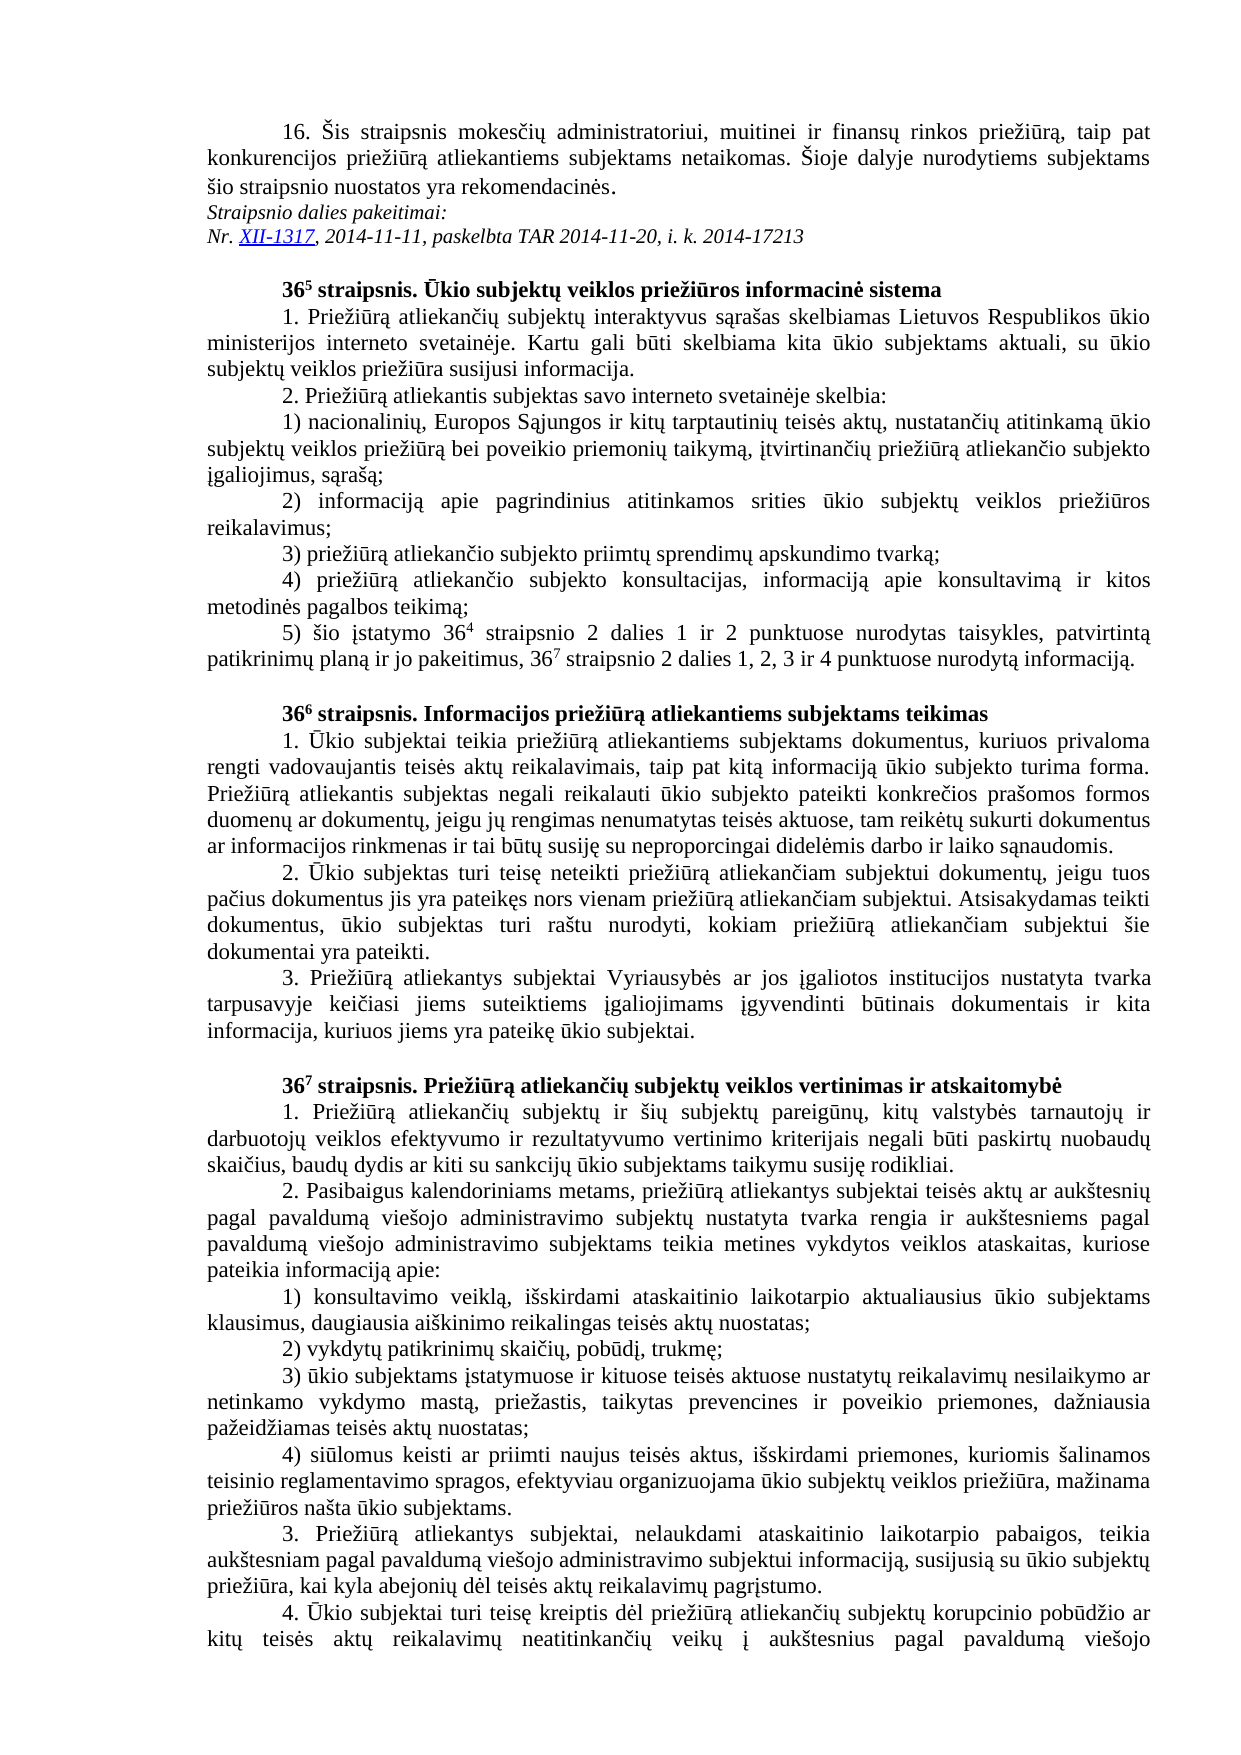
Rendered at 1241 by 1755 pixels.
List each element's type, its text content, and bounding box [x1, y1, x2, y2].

text 4) siūlomus keisti ar priimti naujus teisės aktus, išskirdami priemones, kuriomis šalinamos teisinio reglamentavimo spragos, efektyviau organizuojama ūkio subjektų veiklos priežiūra, mažinama priežiūros našta ūkio subjektams. [207, 1441, 1152, 1520]
text 3. Priežiūrą atliekantys subjektai, nelaukdami ataskaitinio laikotarpio pabaigos, teikia aukštesniam pagal pavaldumą viešojo administravimo subjektui informaciją, susijusią su ūkio subjektų priežiūra, kai kyla abejonių dėl teisės aktų reikalavimų pagrįstumo. [207, 1520, 1152, 1599]
text 16. Šis straipsnis mokesčių administratoriui, muitinei ir finansų rinkos priežiūrą, taip pat konkurencijos priežiūrą atliekantiems subjektams netaikomas. Šioje dalyje nurodytiems subjektams šio straipsnio nuostatos yra rekomendacinės. [207, 118, 1152, 199]
text 4) priežiūrą atliekančio subjekto konsultacijas, informaciją apie konsultavimą ir kitos metodinės pagalbos teikimą; [207, 566, 1152, 619]
text 4. Ūkio subjektai turi teisę kreiptis dėl priežiūrą atliekančių subjektų korupcinio pobūdžio ar kitų teisės aktų reikalavimų neatitinkančių veikų į aukštesnius pagal pavaldumą viešojo [207, 1599, 1152, 1652]
text 2) vykdytų patikrinimų skaičių, pobūdį, trukmę; [207, 1335, 1152, 1362]
text 2) informaciją apie pagrindinius atitinkamos srities ūkio subjektų veiklos priežiūros reikalavimus; [207, 487, 1152, 540]
text 365 straipsnis. Ūkio subjektų veiklos priežiūros informacinė sistema [207, 276, 1152, 303]
text 2. Pasibaigus kalendoriniams metams, priežiūrą atliekantys subjektai teisės aktų ar aukštesnių pagal pavaldumą viešojo administravimo subjektų nustatyta tvarka rengia ir aukštesniems pagal pavaldumą viešojo administravimo subjektams teikia metines vykdytos veiklos ataskaitas, kuriose pateikia informaciją apie: [207, 1177, 1152, 1283]
text 5) šio įstatymo 364 straipsnio 2 dalies 1 ir 2 punktuose nurodytas taisykles, patvirtintą patikrinimų planą ir jo pakeitimus, 367 straipsnio 2 dalies 1, 2, 3 ir 4 punktuose nurodytą informaciją. [207, 619, 1152, 672]
text 1. Ūkio subjektai teikia priežiūrą atliekantiems subjektams dokumentus, kuriuos privaloma rengti vadovaujantis teisės aktų reikalavimais, taip pat kitą informaciją ūkio subjekto turima forma. Priežiūrą atliekantis subjektas negali reikalauti ūkio subjekto pateikti konkrečios prašomos formos duomenų ar dokumentų, jeigu jų rengimas nenumatytas teisės aktuose, tam reikėtų sukurti dokumentus ar informacijos rinkmenas ir tai būtų susiję su neproporcingai didelėmis darbo ir laiko sąnaudomis. [207, 727, 1152, 859]
text 1) konsultavimo veiklą, išskirdami ataskaitinio laikotarpio aktualiausius ūkio subjektams klausimus, daugiausia aiškinimo reikalingas teisės aktų nuostatas; [207, 1283, 1152, 1335]
text 1. Priežiūrą atliekančių subjektų ir šių subjektų pareigūnų, kitų valstybės tarnautojų ir darbuotojų veiklos efektyvumo ir rezultatyvumo vertinimo kriterijais negali būti paskirtų nuobaudų skaičius, baudų dydis ar kiti su sankcijų ūkio subjektams taikymu susiję rodikliai. [207, 1098, 1152, 1177]
text 2. Ūkio subjektas turi teisę neteikti priežiūrą atliekančiam subjektui dokumentų, jeigu tuos pačius dokumentus jis yra pateikęs nors vienam priežiūrą atliekančiam subjektui. Atsisakydamas teikti dokumentus, ūkio subjektas turi raštu nurodyti, kokiam priežiūrą atliekančiam subjektui šie dokumentai yra pateikti. [207, 859, 1152, 964]
text Straipsnio dalies pakeitimai: [207, 199, 1152, 224]
text 3) priežiūrą atliekančio subjekto priimtų sprendimų apskundimo tvarką; [207, 540, 1152, 566]
text 366 straipsnis. Informacijos priežiūrą atliekantiems subjektams teikimas [207, 701, 1152, 727]
text 3) ūkio subjektams įstatymuose ir kituose teisės aktuose nustatytų reikalavimų nesilaikymo ar netinkamo vykdymo mastą, priežastis, taikytas prevencines ir poveikio priemones, dažniausia pažeidžiamas teisės aktų nuostatas; [207, 1362, 1152, 1441]
text 1. Priežiūrą atliekančių subjektų interaktyvus sąrašas skelbiamas Lietuvos Respublikos ūkio ministerijos interneto svetainėje. Kartu gali būti skelbiama kita ūkio subjektams aktuali, su ūkio subjektų veiklos priežiūra susijusi informacija. [207, 303, 1152, 382]
text 1) nacionalinių, Europos Sąjungos ir kitų tarptautinių teisės aktų, nustatančių atitinkamą ūkio subjektų veiklos priežiūrą bei poveikio priemonių taikymą, įtvirtinančių priežiūrą atliekančio subjekto įgaliojimus, sąrašą; [207, 408, 1152, 487]
text Nr. XII-1317, 2014-11-11, paskelbta TAR 2014-11-20, i. k. 2014-17213 [207, 224, 1152, 248]
text 2. Priežiūrą atliekantis subjektas savo interneto svetainėje skelbia: [207, 382, 1152, 408]
text 367 straipsnis. Priežiūrą atliekančių subjektų veiklos vertinimas ir atskaitomybė [282, 1072, 1152, 1098]
text 3. Priežiūrą atliekantys subjektai Vyriausybės ar jos įgaliotos institucijos nustatyta tvarka tarpusavyje keičiasi jiems suteiktiems įgaliojimams įgyvendinti būtinais dokumentais ir kita informacija, kuriuos jiems yra pateikę ūkio subjektai. [207, 964, 1152, 1043]
